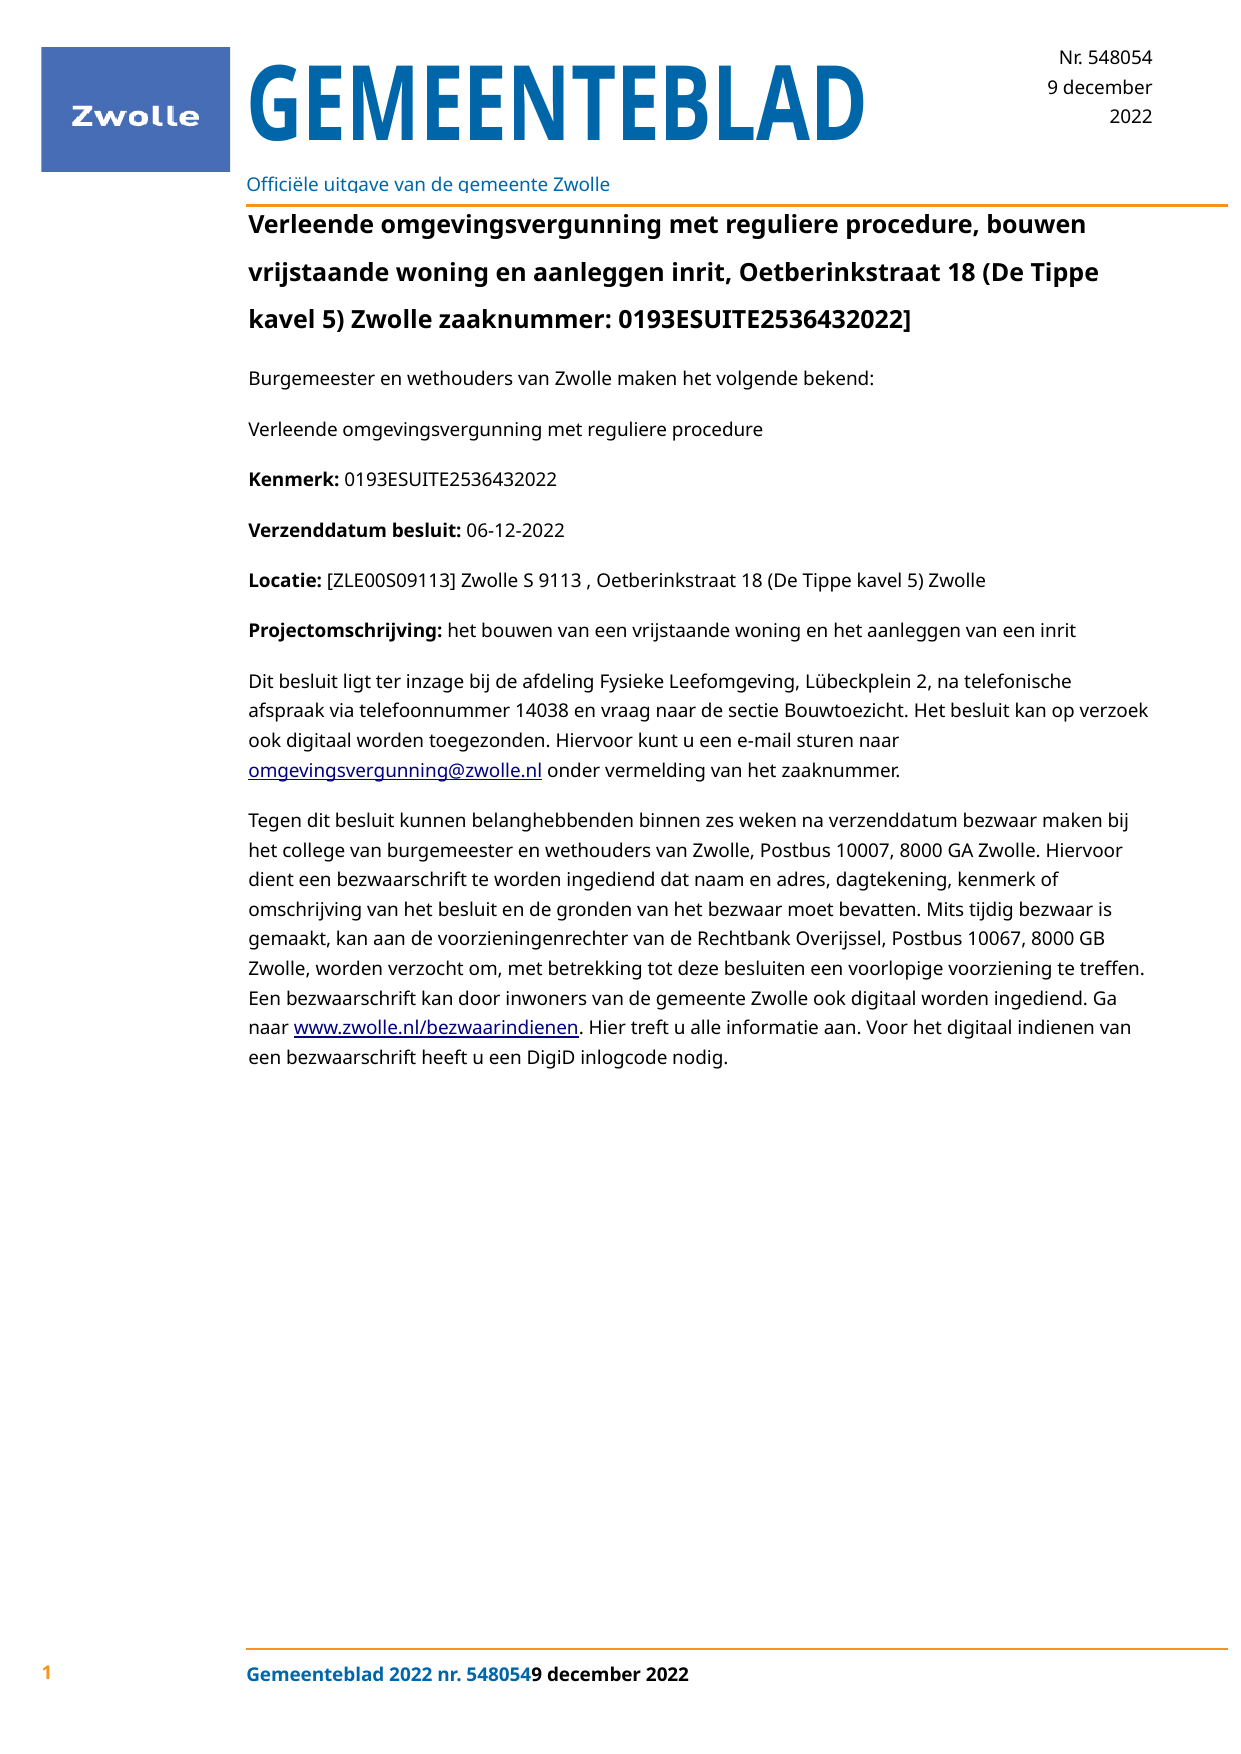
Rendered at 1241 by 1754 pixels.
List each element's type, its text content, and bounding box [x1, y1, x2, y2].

picture [41, 47, 231, 172]
text Verleende omgevingsvergunning met reguliere procedure, bouwen vrijstaande woning en aanleggen inrit, Oetberinkstraat 18 (De Tippe kavel 5) Zwolle zaaknummer: 0193ESUITE2536432022] [248, 207, 1152, 336]
text Kenmerk: 0193ESUITE2536432022 [248, 466, 1152, 492]
text Locatie: [ZLE00S09113] Zwolle S 9113 , Oetberinkstraat 18 (De Tippe kavel 5) Zwolle [248, 567, 1152, 593]
text Verleende omgevingsvergunning met reguliere procedure [248, 416, 1152, 442]
text Burgemeester en wethouders van Zwolle maken het volgende bekend: [248, 366, 1152, 391]
text Projectomschrijving: het bouwen van een vrijstaande woning en het aanleggen van een inrit [248, 618, 1152, 643]
text Verzenddatum besluit: 06-12-2022 [248, 517, 1152, 542]
text Dit besluit ligt ter inzage bij de afdeling Fysieke Leefomgeving, Lübeckplein 2, na telefonische afspraak via telefoonnummer 14038 en vraag naar de sectie Bouwtoezicht. Het besluit kan op verzoek ook digitaal worden toegezonden. Hiervoor kunt u een e-mail sturen naar omgevingsvergunning@zwolle.nl onder vermelding van het zaaknummer. [248, 668, 1152, 782]
text Tegen dit besluit kunnen belanghebbenden binnen zes weken na verzenddatum bezwaar maken bij het college van burgemeester en wethouders van Zwolle, Postbus 10007, 8000 GA Zwolle. Hiervoor dient een bezwaarschrift te worden ingediend dat naam en adres, dagtekening, kenmerk of omschrijving van het besluit en de gronden van het bezwaar moet bevatten. Mits tijdig bezwaar is gemaakt, kan aan de voorzieningenrechter van de Rechtbank Overijssel, Postbus 10067, 8000 GB Zwolle, worden verzocht om, met betrekking tot deze besluiten een voorlopige voorziening te treffen. Een bezwaarschrift kan door inwoners van de gemeente Zwolle ook digitaal worden ingediend. Ga naar www.zwolle.nl/bezwaarindienen. Hier treft u alle informatie aan. Voor het digitaal indienen van een bezwaarschrift heeft u een DigiD inlogcode nodig. [248, 807, 1152, 1069]
